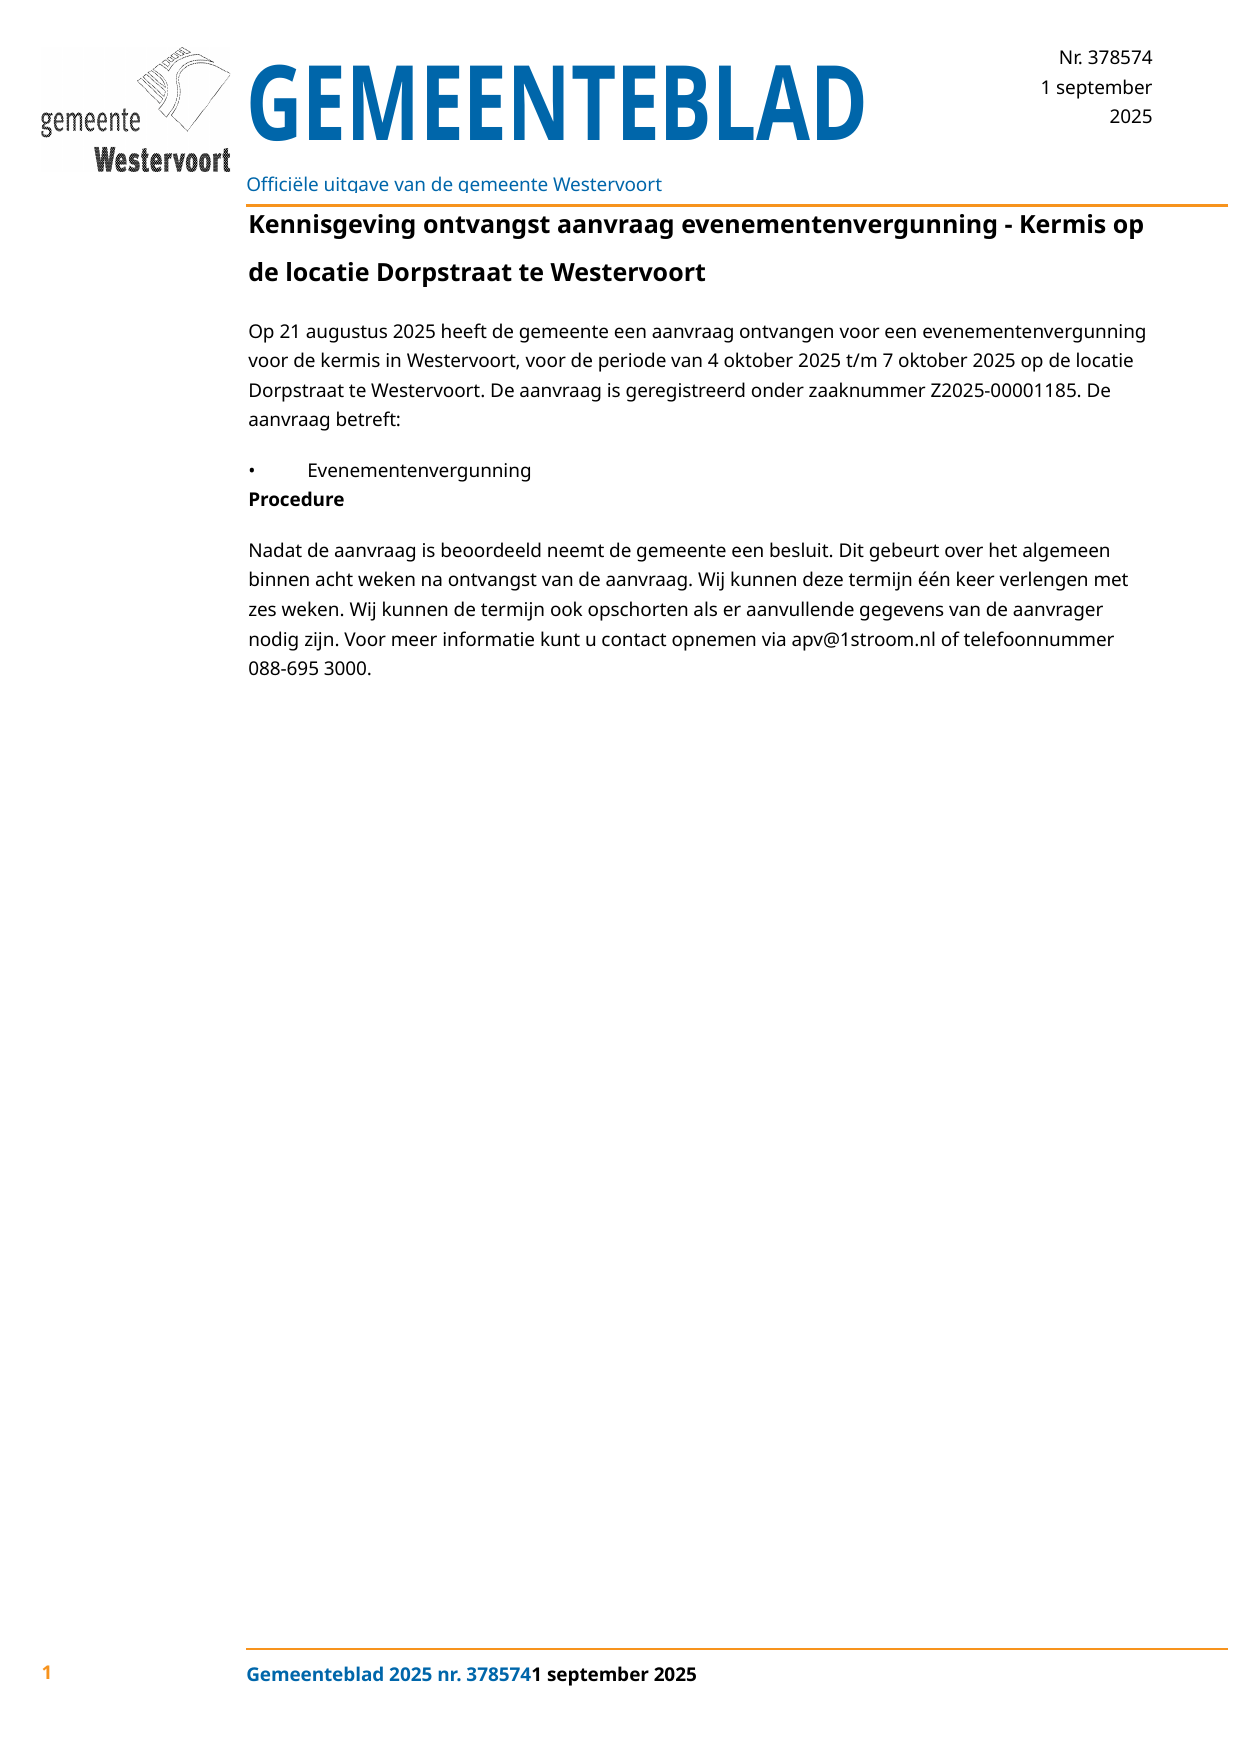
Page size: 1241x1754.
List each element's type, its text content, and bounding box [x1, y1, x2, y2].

text Nadat de aanvraag is beoordeeld neemt de gemeente een besluit. Dit gebeurt over het algemeen binnen acht weken na ontvangst van de aanvraag. Wij kunnen deze termijn één keer verlengen met zes weken. Wij kunnen de termijn ook opschorten als er aanvullende gegevens van de aanvrager nodig zijn. Voor meer informatie kunt u contact opnemen via apv@1stroom.nl of telefoonnummer 088-695 3000. [248, 537, 1152, 681]
text Kennisgeving ontvangst aanvraag evenementenvergunning - Kermis op de locatie Dorpstraat te Westervoort [248, 207, 1152, 288]
list Evenementenvergunning [248, 457, 1152, 483]
text Procedure [248, 487, 1152, 512]
text Op 21 augustus 2025 heeft de gemeente een aanvraag ontvangen voor een evenementenvergunning voor de kermis in Westervoort, voor de periode van 4 oktober 2025 t/m 7 oktober 2025 op de locatie Dorpstraat te Westervoort. De aanvraag is geregistreerd onder zaaknummer Z2025-00001185. De aanvraag betreft: [248, 318, 1152, 432]
picture [41, 47, 231, 172]
